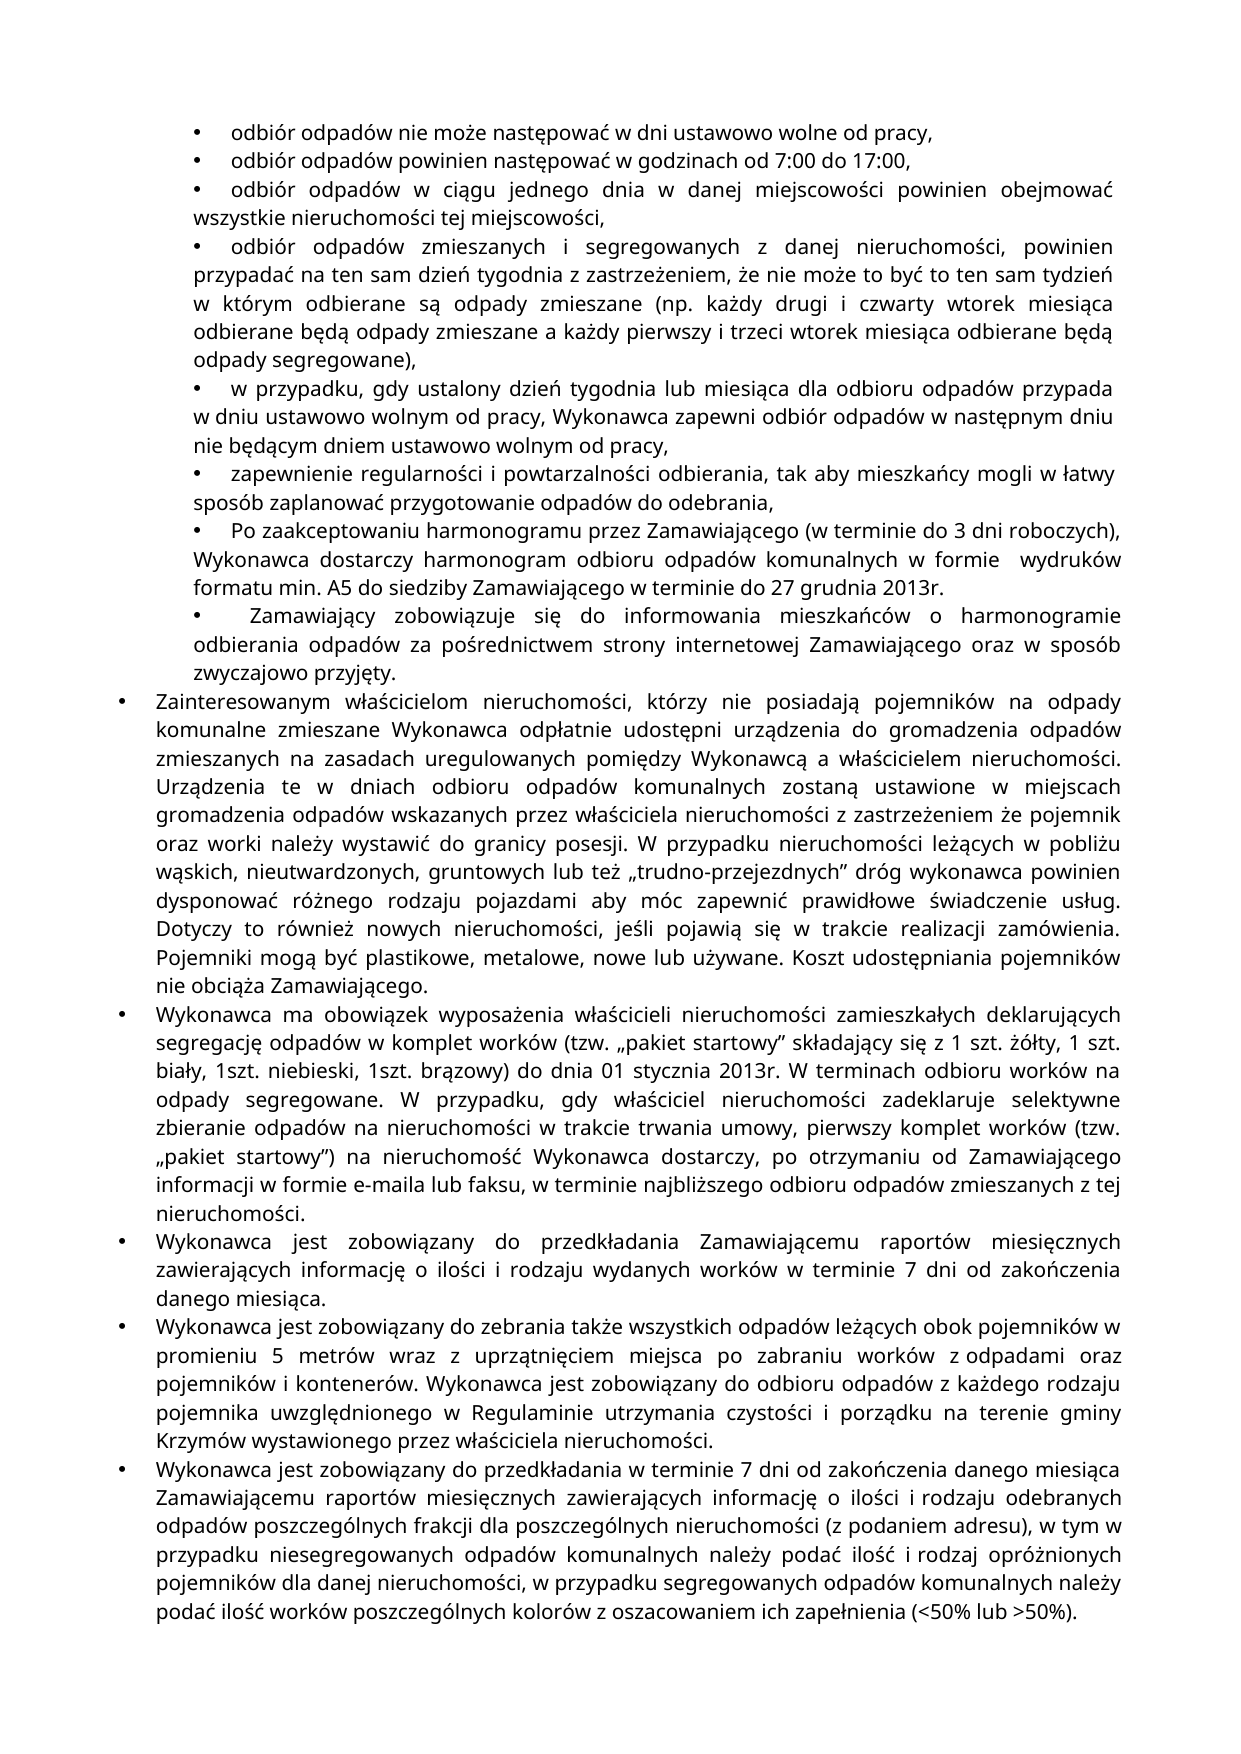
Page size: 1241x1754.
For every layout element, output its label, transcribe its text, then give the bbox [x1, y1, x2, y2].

list zapewnienie regularności i powtarzalności odbierania, tak aby mieszkańcy mogli w łatwy sposób zaplanować przygotowanie odpadów do odebrania, [156, 459, 1114, 516]
list odbiór odpadów powinien następować w godzinach od 7:00 do 17:00, [156, 147, 1114, 175]
list odbiór odpadów nie może następować w dni ustawowo wolne od pracy, [156, 118, 1114, 147]
list Wykonawca jest zobowiązany do przedkładania w terminie 7 dni od zakończenia danego miesiąca Zamawiającemu raportów miesięcznych zawierających informację o ilości i rodzaju odebranych odpadów poszczególnych frakcji dla poszczególnych nieruchomości (z podaniem adresu), w tym w przypadku niesegregowanych odpadów komunalnych należy podać ilość i rodzaj opróżnionych pojemników dla danej nieruchomości, w przypadku segregowanych odpadów komunalnych należy podać ilość worków poszczególnych kolorów z oszacowaniem ich zapełnienia (<50% lub >50%). [118, 1455, 1122, 1625]
list w przypadku, gdy ustalony dzień tygodnia lub miesiąca dla odbioru odpadów przypada w dniu ustawowo wolnym od pracy, Wykonawca zapewni odbiór odpadów w następnym dniu nie będącym dniem ustawowo wolnym od pracy, [156, 374, 1114, 459]
list Wykonawca ma obowiązek wyposażenia właścicieli nieruchomości zamieszkałych deklarujących segregację odpadów w komplet worków (tzw. „pakiet startowy” składający się z 1 szt. żółty, 1 szt. biały, 1szt. niebieski, 1szt. brązowy) do dnia 01 stycznia 2013r. W terminach odbioru worków na odpady segregowane. W przypadku, gdy właściciel nieruchomości zadeklaruje selektywne zbieranie odpadów na nieruchomości w trakcie trwania umowy, pierwszy komplet worków (tzw. „pakiet startowy”) na nieruchomość Wykonawca dostarczy, po otrzymaniu od Zamawiającego informacji w formie e-maila lub faksu, w terminie najbliższego odbioru odpadów zmieszanych z tej nieruchomości. [118, 1000, 1122, 1227]
list Zamawiający zobowiązuje się do informowania mieszkańców o harmonogramie odbierania odpadów za pośrednictwem strony internetowej Zamawiającego oraz w sposób zwyczajowo przyjęty. [156, 602, 1122, 687]
list Zainteresowanym właścicielom nieruchomości, którzy nie posiadają pojemników na odpady komunalne zmieszane Wykonawca odpłatnie udostępni urządzenia do gromadzenia odpadów zmieszanych na zasadach uregulowanych pomiędzy Wykonawcą a właścicielem nieruchomości. Urządzenia te w dniach odbioru odpadów komunalnych zostaną ustawione w miejscach gromadzenia odpadów wskazanych przez właściciela nieruchomości z zastrzeżeniem że pojemnik oraz worki należy wystawić do granicy posesji. W przypadku nieruchomości leżących w pobliżu wąskich, nieutwardzonych, gruntowych lub też „trudno-przejezdnych” dróg wykonawca powinien dysponować różnego rodzaju pojazdami aby móc zapewnić prawidłowe świadczenie usług. Dotyczy to również nowych nieruchomości, jeśli pojawią się w trakcie realizacji zamówienia. Pojemniki mogą być plastikowe, metalowe, nowe lub używane. Koszt udostępniania pojemników nie obciąża Zamawiającego. [118, 687, 1122, 1000]
list Wykonawca jest zobowiązany do zebrania także wszystkich odpadów leżących obok pojemników w promieniu 5 metrów wraz z uprzątnięciem miejsca po zabraniu worków z odpadami oraz pojemników i kontenerów. Wykonawca jest zobowiązany do odbioru odpadów z każdego rodzaju pojemnika uwzględnionego w Regulaminie utrzymania czystości i porządku na terenie gminy Krzymów wystawionego przez właściciela nieruchomości. [118, 1312, 1122, 1455]
list odbiór odpadów w ciągu jednego dnia w danej miejscowości powinien obejmować wszystkie nieruchomości tej miejscowości, [156, 175, 1114, 232]
list Wykonawca jest zobowiązany do przedkładania Zamawiającemu raportów miesięcznych zawierających informację o ilości i rodzaju wydanych worków w terminie 7 dni od zakończenia danego miesiąca. [118, 1227, 1122, 1312]
list odbiór odpadów zmieszanych i segregowanych z danej nieruchomości, powinien przypadać na ten sam dzień tygodnia z zastrzeżeniem, że nie może to być to ten sam tydzień w którym odbierane są odpady zmieszane (np. każdy drugi i czwarty wtorek miesiąca odbierane będą odpady zmieszane a każdy pierwszy i trzeci wtorek miesiąca odbierane będą odpady segregowane), [156, 232, 1114, 374]
list Po zaakceptowaniu harmonogramu przez Zamawiającego (w terminie do 3 dni roboczych), Wykonawca dostarczy harmonogram odbioru odpadów komunalnych w formie wydruków formatu min. A5 do siedziby Zamawiającego w terminie do 27 grudnia 2013r. [156, 516, 1122, 602]
